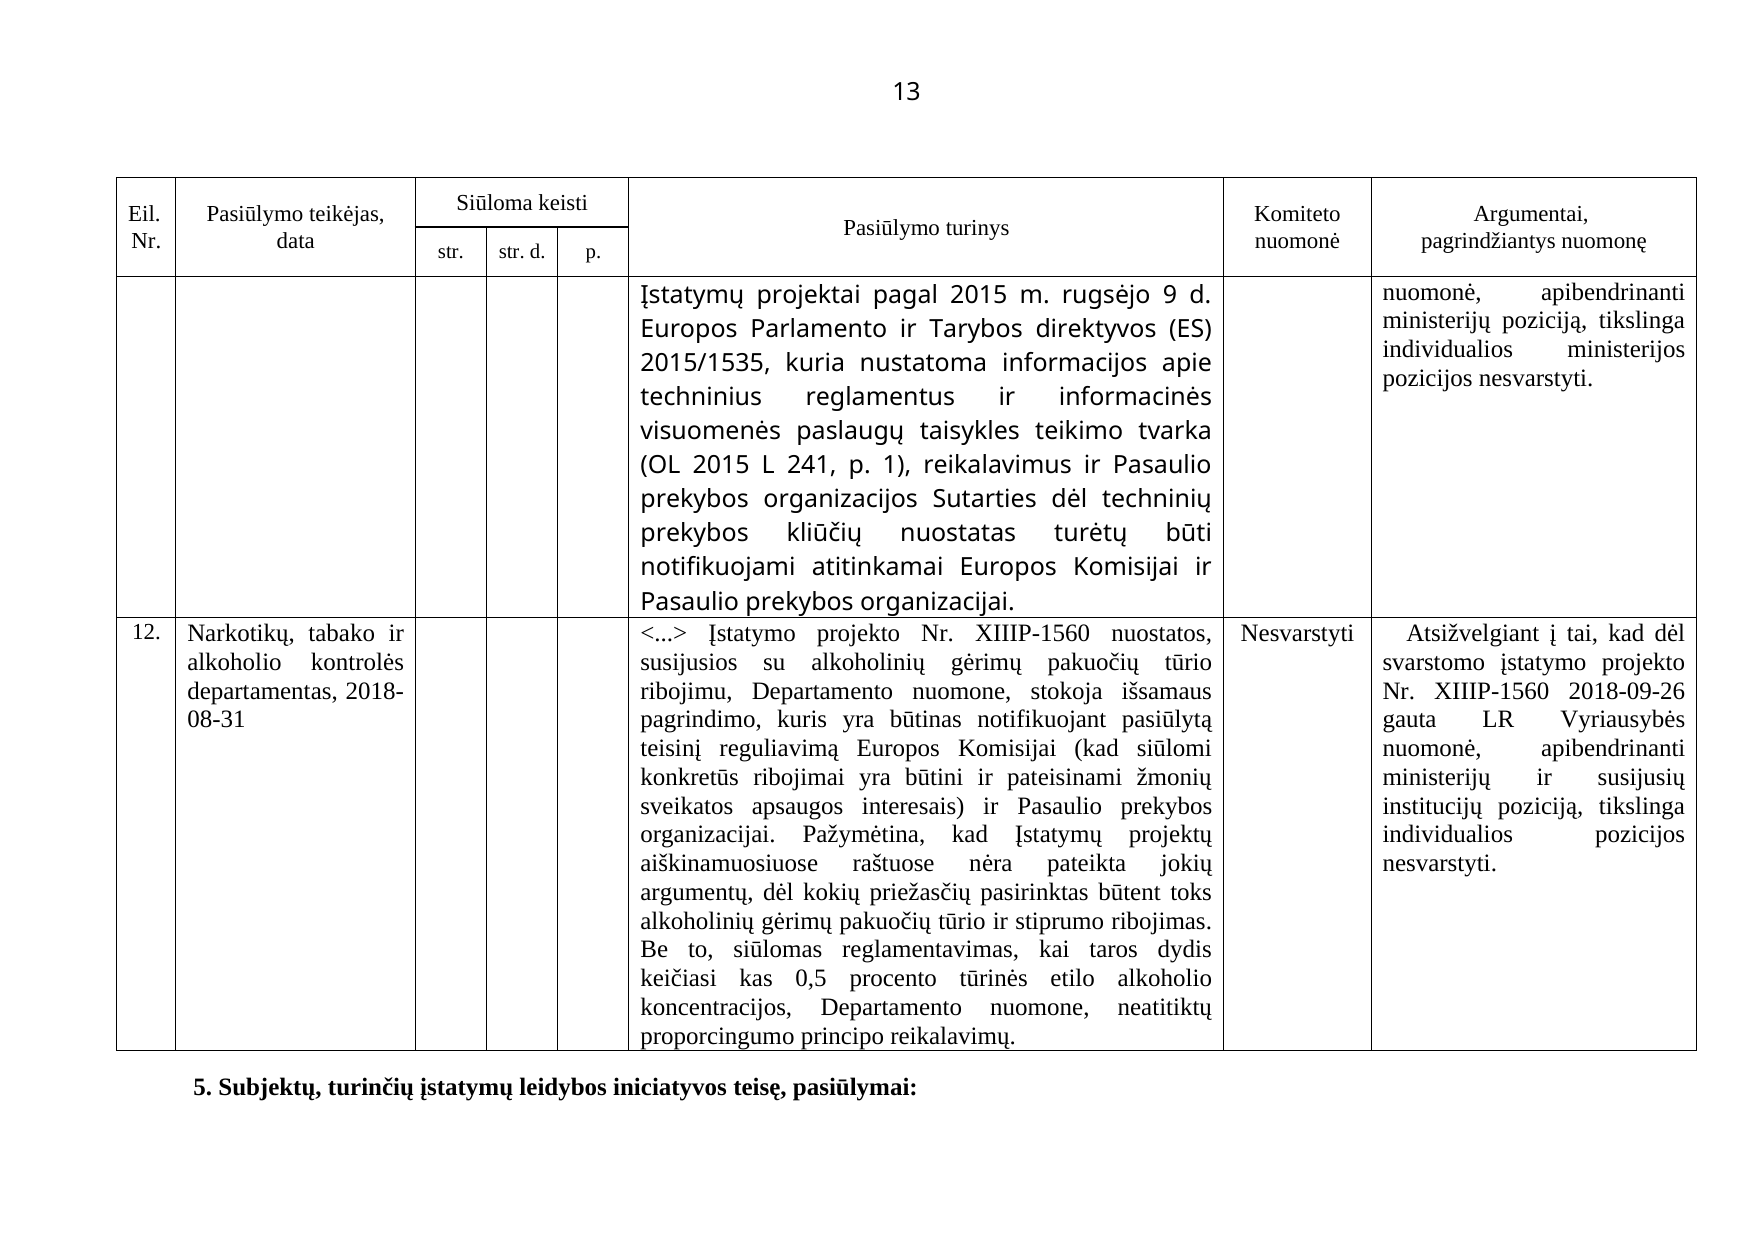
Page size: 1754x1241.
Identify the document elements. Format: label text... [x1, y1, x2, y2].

table_header Argumentai, pagrindžiantys nuomonę [1372, 178, 1696, 276]
table_header Eil. Nr. [117, 178, 175, 276]
table_header Komiteto nuomonė [1224, 178, 1371, 276]
table_cell Narkotikų, tabako ir alkoholio kontrolės departamentas, 2018-08-31 [176, 618, 415, 1049]
table_cell nuomonė, apibendrinanti ministerijų poziciją, tikslinga individualios ministerijos pozicijos nesvarstyti. [1372, 277, 1696, 617]
table_cell str. d. [487, 228, 557, 276]
table_header Siūloma keisti [416, 178, 628, 226]
table_cell str. [416, 228, 486, 276]
table_cell [487, 277, 557, 617]
table_cell [1224, 277, 1371, 617]
table_cell [176, 277, 415, 617]
table_cell Įstatymų projektai pagal 2015 m. rugsėjo 9 d. Europos Parlamento ir Tarybos direktyvos (ES) 2015/1535, kuria nustatoma informacijos apie techninius reglamentus ir informacinės visuomenės paslaugų taisykles teikimo tvarka (OL 2015 L 241, p. 1), reikalavimus ir Pasaulio prekybos organizacijos Sutarties dėl techninių prekybos kliūčių nuostatas turėtų būti notifikuojami atitinkamai Europos Komisijai ir Pasaulio prekybos organizacijai. [629, 277, 1223, 617]
table_cell <...> Įstatymo projekto Nr. XIIIP-1560 nuostatos, susijusios su alkoholinių gėrimų pakuočių tūrio ribojimu, Departamento nuomone, stokoja išsamaus pagrindimo, kuris yra būtinas notifikuojant pasiūlytą teisinį reguliavimą Europos Komisijai (kad siūlomi konkretūs ribojimai yra būtini ir pateisinami žmonių sveikatos apsaugos interesais) ir Pasaulio prekybos organizacijai. Pažymėtina, kad Įstatymų projektų aiškinamuosiuose raštuose nėra pateikta jokių argumentų, dėl kokių priežasčių pasirinktas būtent toks alkoholinių gėrimų pakuočių tūrio ir stiprumo ribojimas. Be to, siūlomas reglamentavimas, kai taros dydis keičiasi kas 0,5 procento tūrinės etilo alkoholio koncentracijos, Departamento nuomone, neatitiktų proporcingumo principo reikalavimų. [629, 618, 1223, 1049]
table_cell Nesvarstyti [1224, 618, 1371, 1049]
table_cell [558, 618, 628, 1049]
text 5. Subjektų, turinčių įstatymų leidybos iniciatyvos teisę, pasiūlymai: [118, 1072, 1695, 1101]
table_header Pasiūlymo turinys [629, 178, 1223, 276]
table_cell [416, 277, 486, 617]
table_cell 12. [117, 618, 175, 1049]
table_cell [117, 277, 175, 617]
table_header Pasiūlymo teikėjas, data [176, 178, 415, 276]
table_cell Atsižvelgiant į tai, kad dėl svarstomo įstatymo projekto Nr. XIIIP-1560 2018-09-26 gauta LR Vyriausybės nuomonė, apibendrinanti ministerijų ir susijusių institucijų poziciją, tikslinga individualios pozicijos nesvarstyti. [1372, 618, 1696, 1049]
table_cell [558, 277, 628, 617]
table_cell [487, 618, 557, 1049]
table_cell [416, 618, 486, 1049]
table_cell p. [558, 228, 628, 276]
